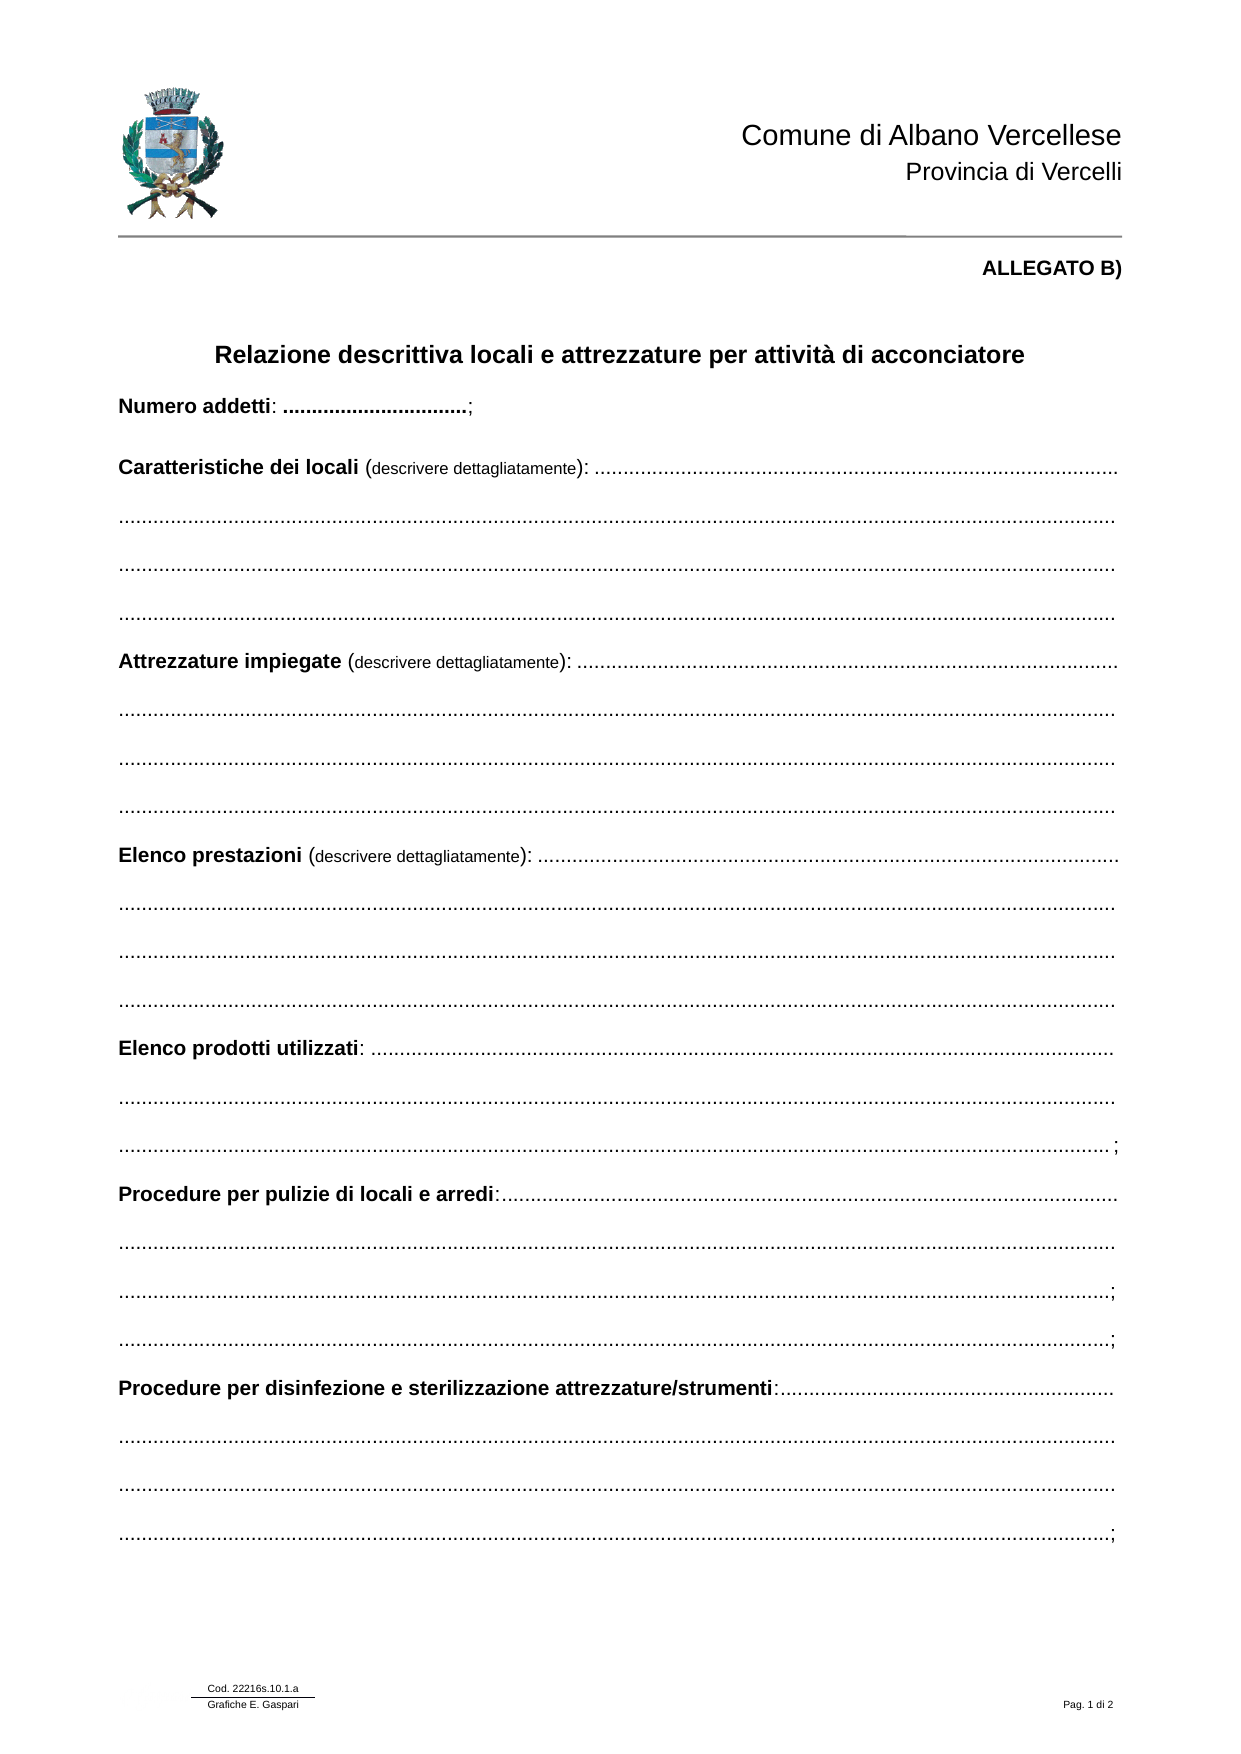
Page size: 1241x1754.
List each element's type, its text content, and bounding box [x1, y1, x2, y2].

text ............................................................................................................................................................................. [118, 1472, 1122, 1496]
text ............................................................................................................................................................................. [118, 1230, 1122, 1254]
text ............................................................................................................................................................................. [118, 1424, 1122, 1448]
text Procedure per pulizie di locali e arredi: ........................................................................................................... [118, 1182, 1122, 1206]
text ............................................................................................................................................................................. [118, 794, 1122, 818]
text Caratteristiche dei locali (descrivere dettagliatamente): ........................................................................................... [118, 455, 1122, 479]
text Provincia di Vercelli [224, 157, 1122, 185]
text Procedure per disinfezione e sterilizzazione attrezzature/strumenti: .......................................................... [118, 1375, 1122, 1399]
picture [122, 87, 224, 219]
subtitle Relazione descrittiva locali e attrezzature per attività di acconciatore [118, 340, 1122, 369]
text Comune di Albano Vercellese [224, 118, 1122, 152]
text Attrezzature impiegate (descrivere dettagliatamente): .............................................................................................. [118, 649, 1122, 673]
text Elenco prodotti utilizzati: ................................................................................................................................. [118, 1036, 1122, 1060]
text ............................................................................................................................................................................; [118, 1327, 1122, 1351]
text ............................................................................................................................................................................. [118, 988, 1122, 1012]
text ............................................................................................................................................................................. [118, 552, 1122, 576]
text Elenco prestazioni (descrivere dettagliatamente): ..................................................................................................... [118, 842, 1122, 866]
text Numero addetti: ................................; [118, 394, 1122, 418]
text ............................................................................................................................................................................; [118, 1278, 1122, 1302]
text ............................................................................................................................................................................. [118, 891, 1122, 915]
text ............................................................................................................................................................................. [118, 746, 1122, 769]
text Nell'elenco degli allegati [242, 292, 602, 315]
text ............................................................................................................................................................................ ; [118, 1133, 1122, 1157]
text ............................................................................................................................................................................; [118, 1521, 1122, 1544]
text ............................................................................................................................................................................. [118, 697, 1122, 721]
text ALLEGATO B) [118, 256, 1122, 280]
text ............................................................................................................................................................................. [118, 503, 1122, 527]
text ............................................................................................................................................................................. [118, 939, 1122, 963]
text ............................................................................................................................................................................. [118, 600, 1122, 624]
text ............................................................................................................................................................................. [118, 1085, 1122, 1109]
